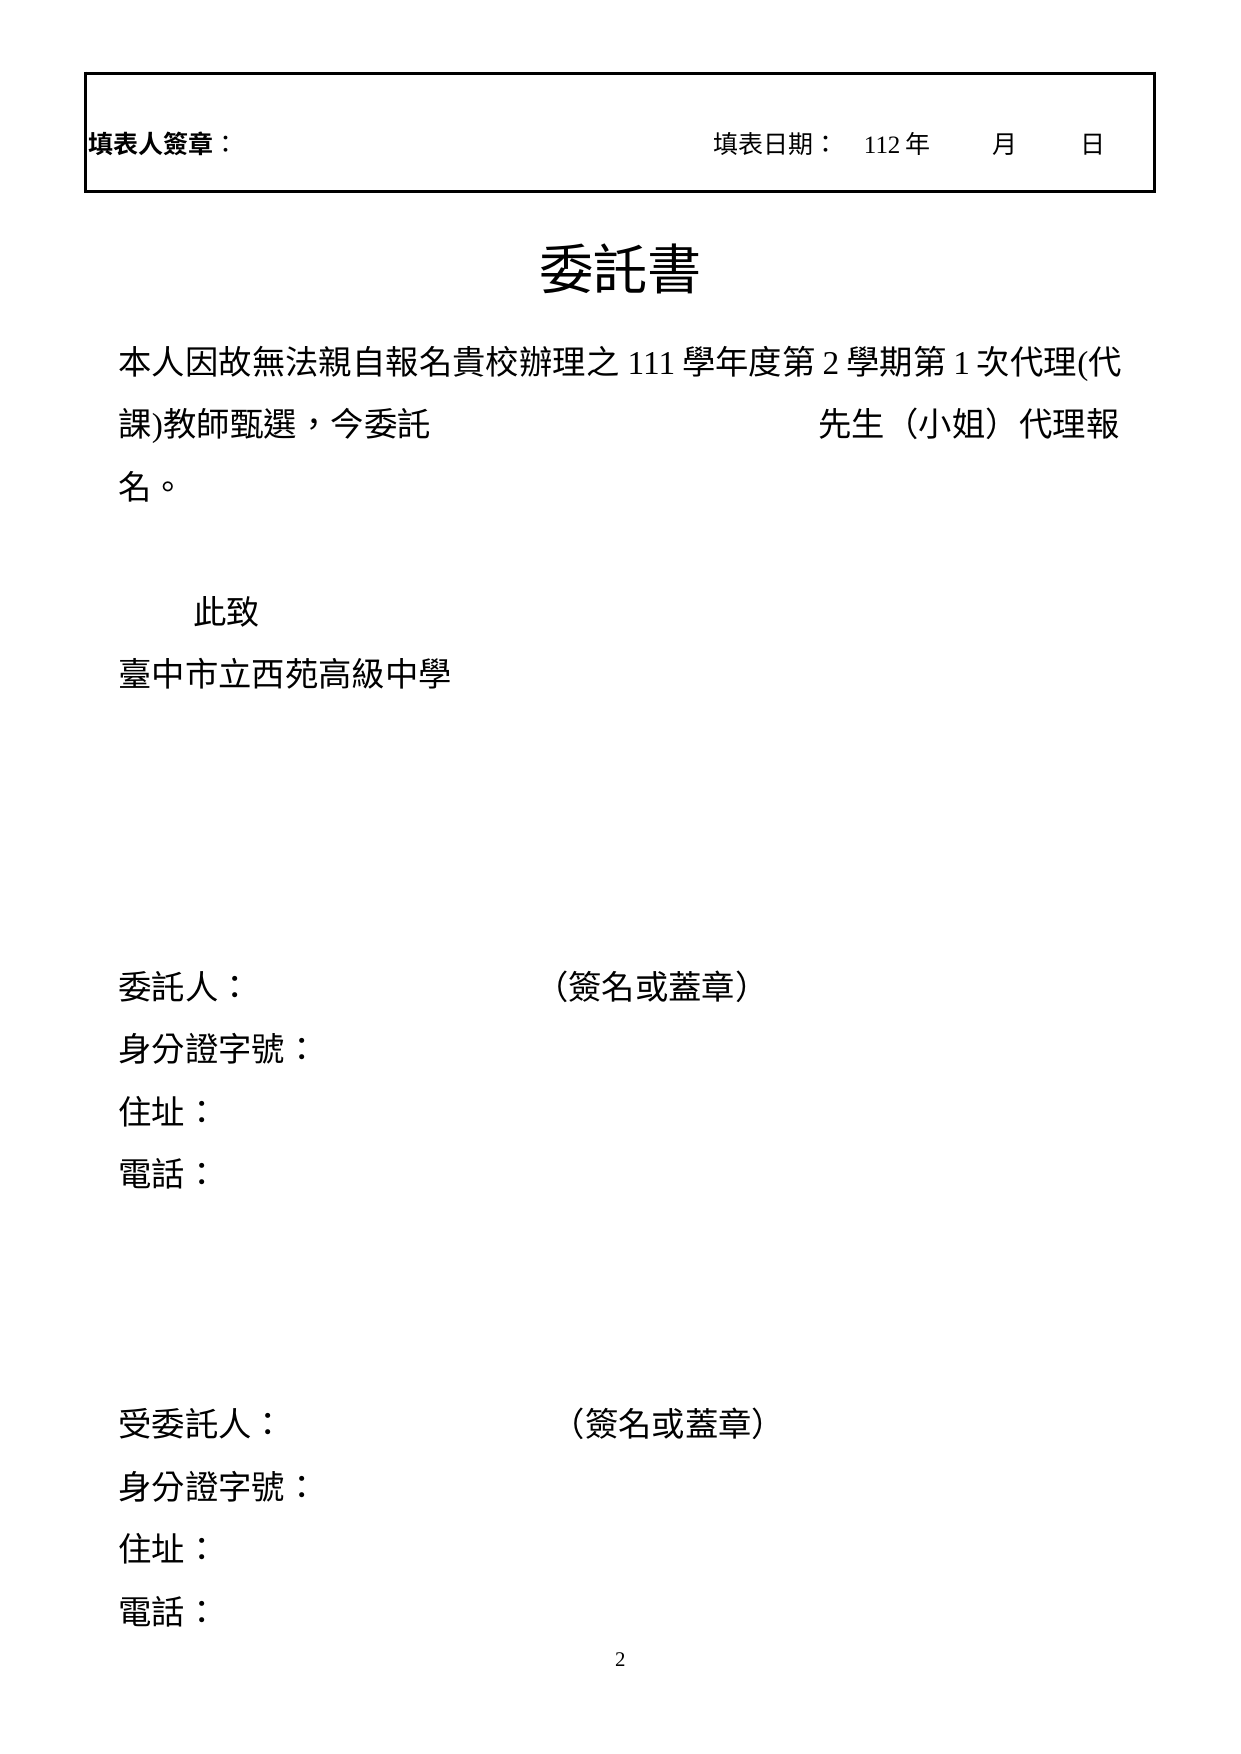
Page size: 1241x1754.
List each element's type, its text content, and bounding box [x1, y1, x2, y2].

table_cell 填表人簽章： 填表日期： 112年 月 日 [87, 75, 1153, 190]
text 住址： [118, 1505, 1122, 1568]
text 住址： [118, 1068, 1122, 1130]
text 電話： [118, 1568, 1122, 1630]
text 受委託人： （簽名或蓋章） [118, 1380, 1122, 1443]
text 電話： [118, 1130, 1122, 1193]
text 身分證字號： [118, 1005, 1122, 1068]
text 委託書 [118, 193, 1122, 318]
text 此致 [118, 568, 1122, 630]
text 臺中市立西苑高級中學 [118, 630, 1122, 693]
text 身分證字號： [118, 1443, 1122, 1505]
text 本人因故無法親自報名貴校辦理之111學年度第2學期第1次代理(代課)教師甄選，今委託 先生（小姐）代理報名。 [118, 318, 1122, 505]
text 委託人： （簽名或蓋章） [118, 943, 1122, 1005]
